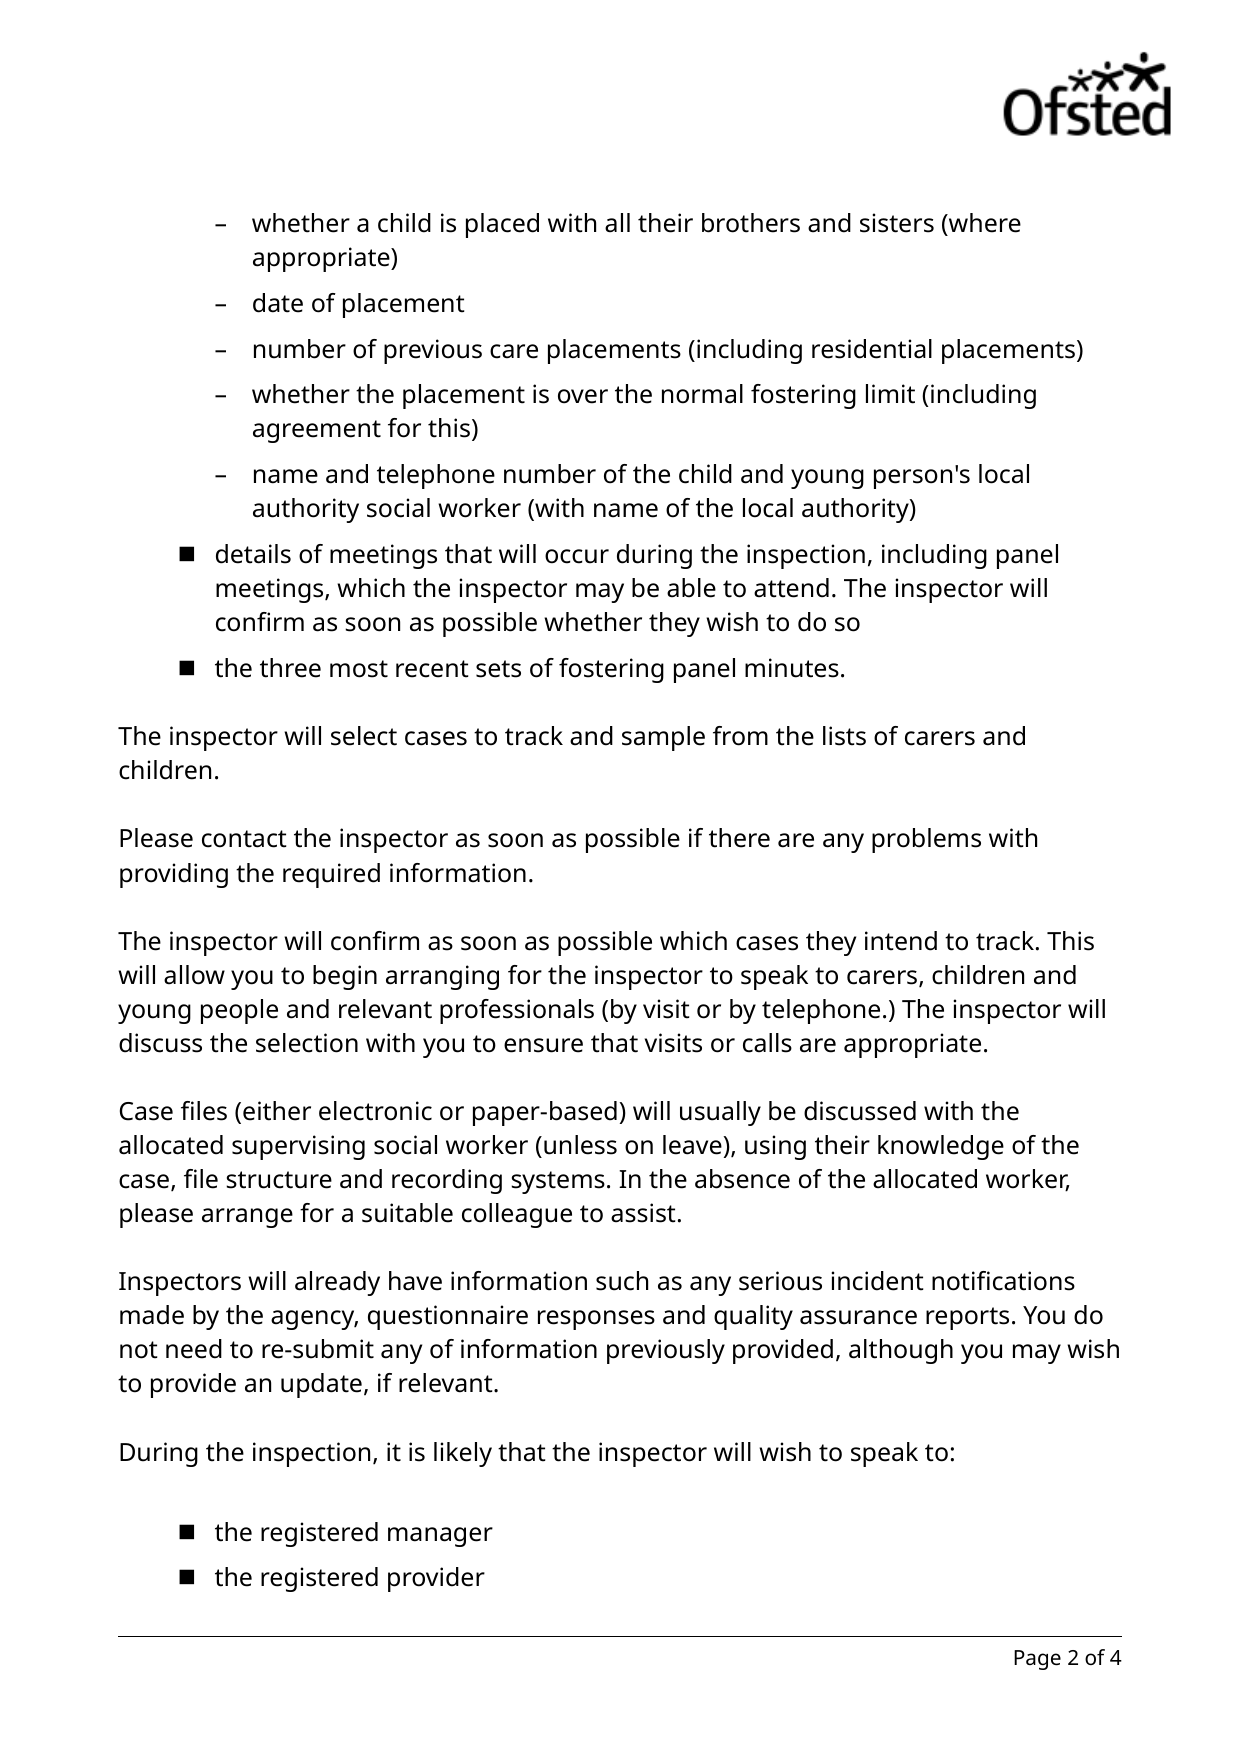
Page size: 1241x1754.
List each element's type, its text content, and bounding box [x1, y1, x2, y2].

list whether a child is placed with all their brothers and sisters (where appropriate) [214, 206, 1122, 274]
list the registered provider [177, 1560, 1122, 1594]
text The inspector will select cases to track and sample from the lists of carers and children. [118, 719, 1122, 787]
text Inspectors will already have information such as any serious incident notifications made by the agency, questionnaire responses and quality assurance reports. You do not need to re-submit any of information previously provided, although you may wish to provide an update, if relevant. [118, 1264, 1122, 1400]
text Case files (either electronic or paper-based) will usually be discussed with the allocated supervising social worker (unless on leave), using their knowledge of the case, file structure and recording systems. In the absence of the allocated worker, please arrange for a suitable colleague to assist. [118, 1094, 1122, 1230]
list the three most recent sets of fostering panel minutes. [177, 651, 1122, 685]
text During the inspection, it is likely that the inspector will wish to speak to: [118, 1434, 1122, 1468]
text Please contact the inspector as soon as possible if there are any problems with providing the required information. [118, 821, 1122, 889]
list date of placement [214, 285, 1122, 319]
list whether the placement is over the normal fostering limit (including agreement for this) [214, 377, 1122, 445]
list the registered manager [177, 1514, 1122, 1548]
text The inspector will confirm as soon as possible which cases they intend to track. This will allow you to begin arranging for the inspector to speak to carers, children and young people and relevant professionals (by visit or by telephone.) The inspector will discuss the selection with you to ensure that visits or calls are appropriate. [118, 923, 1122, 1059]
list details of meetings that will occur during the inspection, including panel meetings, which the inspector may be able to attend. The inspector will confirm as soon as possible whether they wish to do so [177, 537, 1122, 639]
list name and telephone number of the child and young person's local authority social worker (with name of the local authority) [214, 457, 1122, 525]
list number of previous care placements (including residential placements) [214, 331, 1122, 365]
